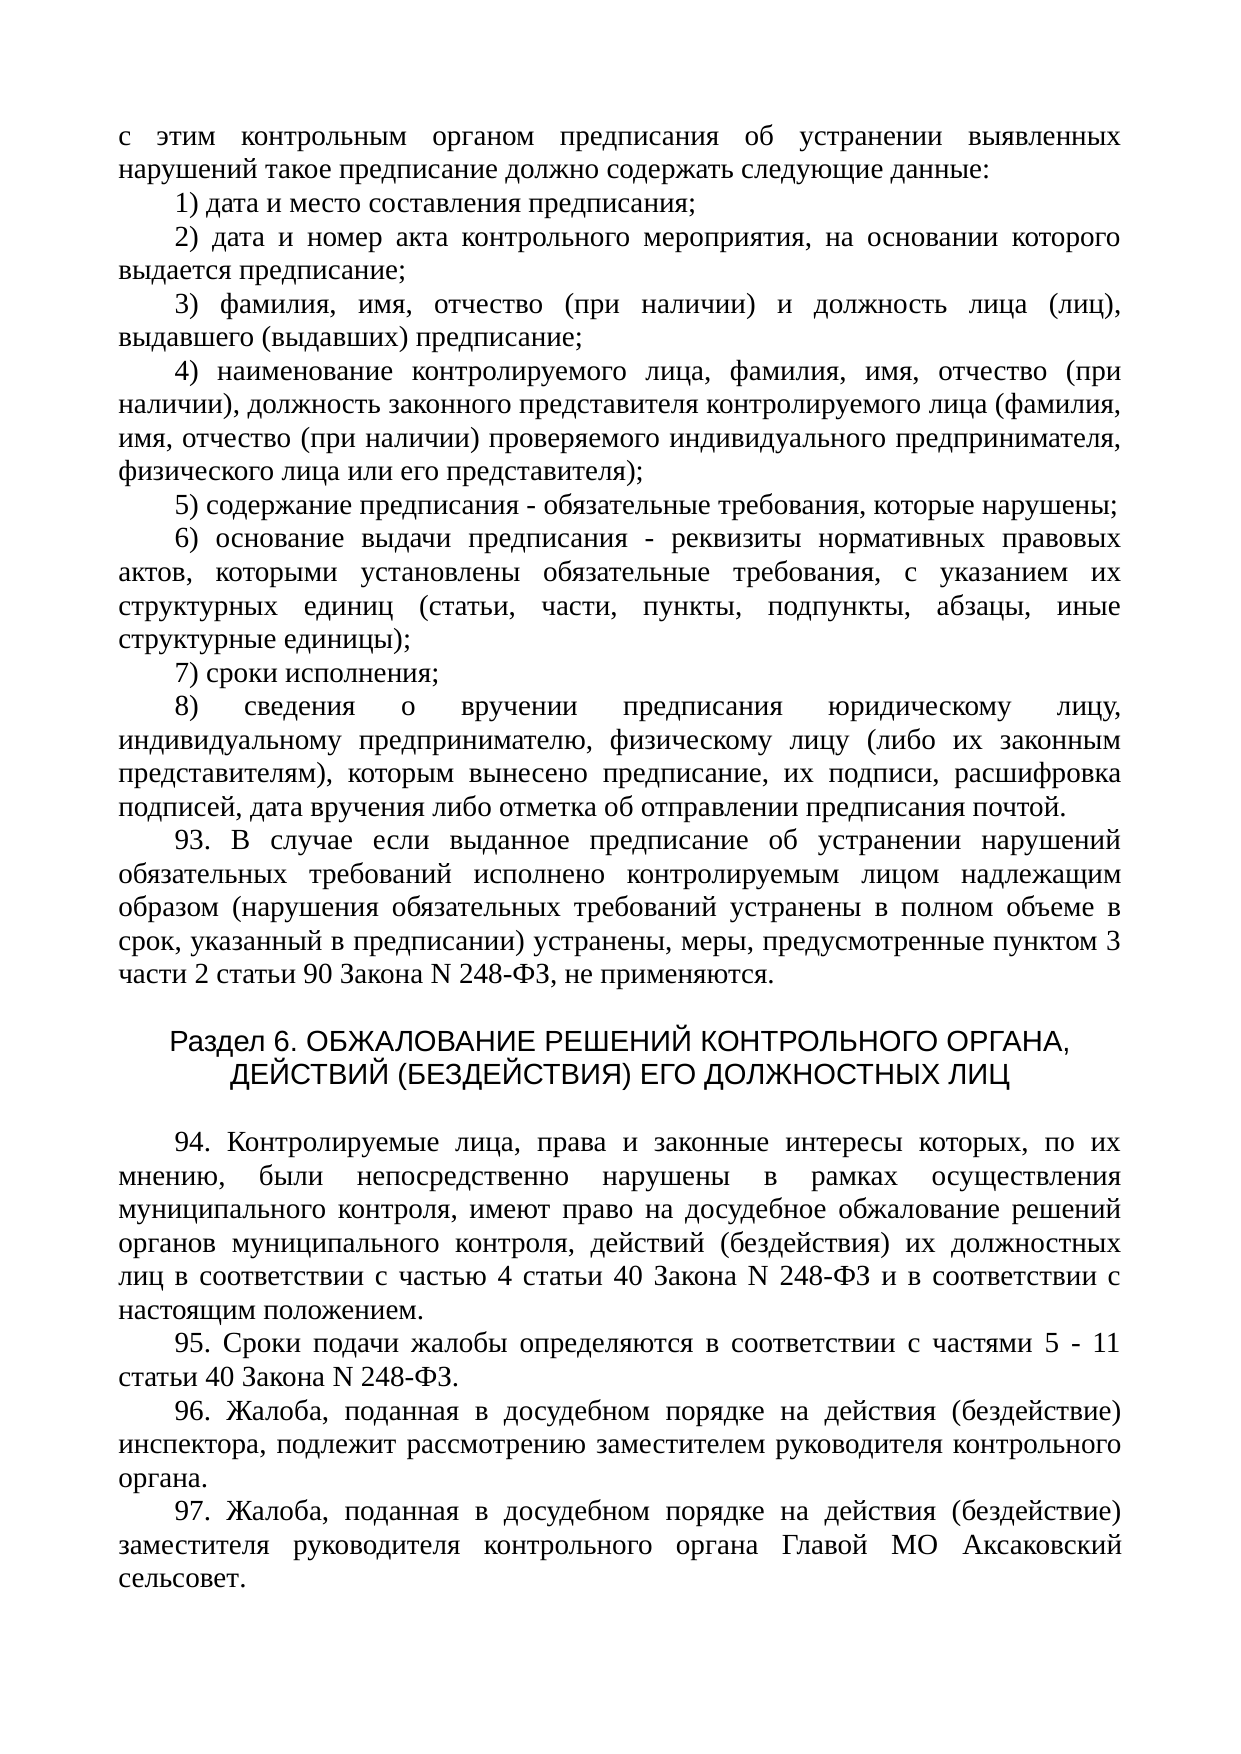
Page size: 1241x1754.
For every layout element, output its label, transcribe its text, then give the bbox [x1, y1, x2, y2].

text 96. Жалоба, поданная в досудебном порядке на действия (бездействие) инспектора, подлежит рассмотрению заместителем руководителя контрольного органа. [118, 1393, 1122, 1493]
text 7) сроки исполнения; [118, 655, 1122, 688]
text 6) основание выдачи предписания - реквизиты нормативных правовых актов, которыми установлены обязательные требования, с указанием их структурных единиц (статьи, части, пункты, подпункты, абзацы, иные структурные единицы); [118, 521, 1122, 655]
text 1) дата и место составления предписания; [118, 185, 1122, 219]
text 94. Контролируемые лица, права и законные интересы которых, по их мнению, были непосредственно нарушены в рамках осуществления муниципального контроля, имеют право на досудебное обжалование решений органов муниципального контроля, действий (бездействия) их должностных лиц в соответствии с частью 4 статьи 40 Закона N 248-ФЗ и в соответствии с настоящим положением. [118, 1124, 1122, 1326]
text с этим контрольным органом предписания об устранении выявленных нарушений такое предписание должно содержать следующие данные: [118, 118, 1122, 185]
text 2) дата и номер акта контрольного мероприятия, на основании которого выдается предписание; [118, 219, 1122, 286]
text 95. Сроки подачи жалобы определяются в соответствии с частями 5 - 11 статьи 40 Закона N 248-ФЗ. [118, 1326, 1122, 1393]
text 97. Жалоба, поданная в досудебном порядке на действия (бездействие) заместителя руководителя контрольного органа Главой МО Аксаковский сельсовет. [118, 1493, 1122, 1594]
text Раздел 6. ОБЖАЛОВАНИЕ РЕШЕНИЙ КОНТРОЛЬНОГО ОРГАНА, [118, 1024, 1122, 1057]
text 3) фамилия, имя, отчество (при наличии) и должность лица (лиц), выдавшего (выдавших) предписание; [118, 286, 1122, 353]
text 4) наименование контролируемого лица, фамилия, имя, отчество (при наличии), должность законного представителя контролируемого лица (фамилия, имя, отчество (при наличии) проверяемого индивидуального предпринимателя, физического лица или его представителя); [118, 353, 1122, 487]
text 5) содержание предписания - обязательные требования, которые нарушены; [118, 487, 1122, 521]
text 93. В случае если выданное предписание об устранении нарушений обязательных требований исполнено контролируемым лицом надлежащим образом (нарушения обязательных требований устранены в полном объеме в срок, указанный в предписании) устранены, меры, предусмотренные пунктом 3 части 2 статьи 90 Закона N 248-ФЗ, не применяются. [118, 822, 1122, 990]
text 8) сведения о вручении предписания юридическому лицу, индивидуальному предпринимателю, физическому лицу (либо их законным представителям), которым вынесено предписание, их подписи, расшифровка подписей, дата вручения либо отметка об отправлении предписания почтой. [118, 688, 1122, 822]
text ДЕЙСТВИЙ (БЕЗДЕЙСТВИЯ) ЕГО ДОЛЖНОСТНЫХ ЛИЦ [118, 1057, 1122, 1091]
